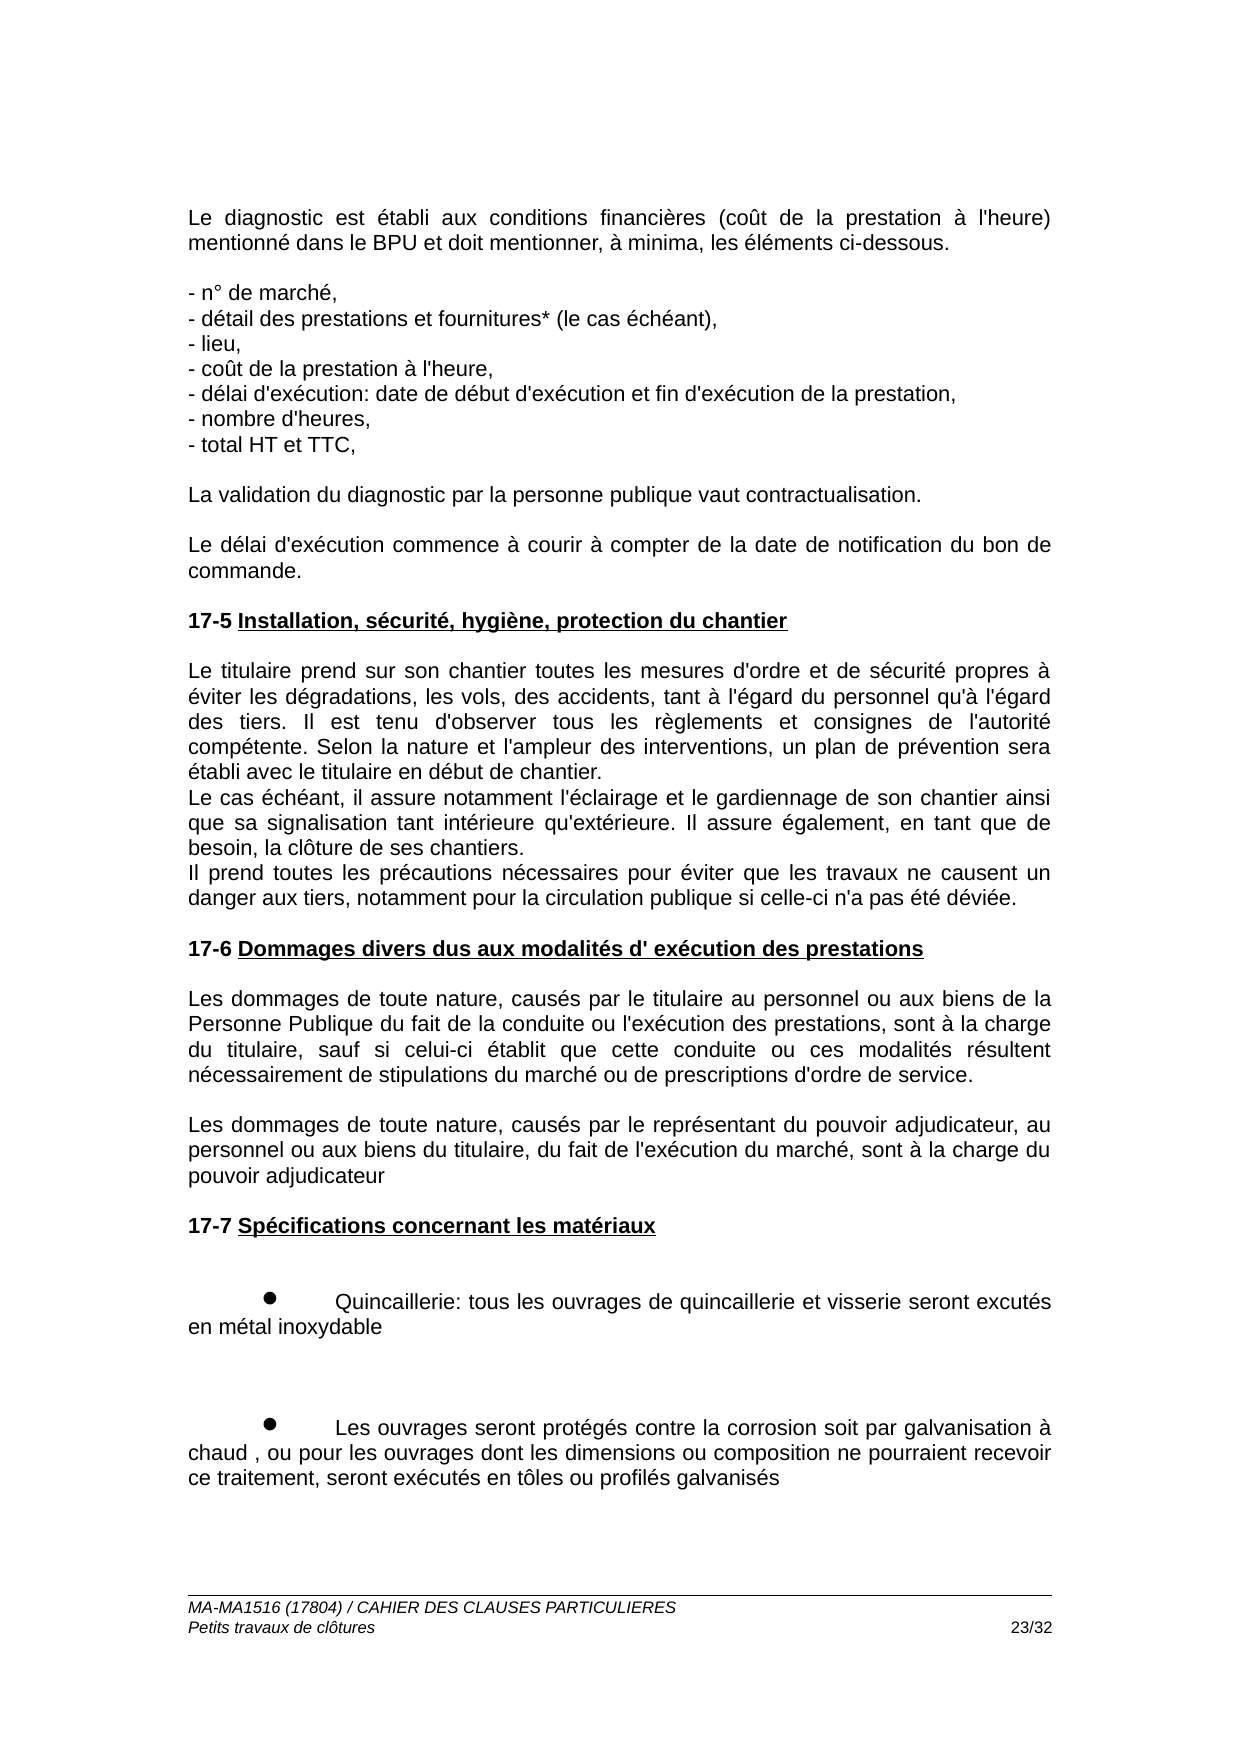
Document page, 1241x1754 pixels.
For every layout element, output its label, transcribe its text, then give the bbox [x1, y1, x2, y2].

text Les dommages de toute nature, causés par le représentant du pouvoir adjudicateur, au personnel ou aux biens du titulaire, du fait de l'exécution du marché, sont à la charge du pouvoir adjudicateur [188, 1112, 1052, 1188]
text - nombre d'heures, [188, 406, 1052, 431]
text Le cas échéant, il assure notamment l'éclairage et le gardiennage de son chantier ainsi que sa signalisation tant intérieure qu'extérieure. Il assure également, en tant que de besoin, la clôture de ses chantiers. [188, 784, 1052, 860]
text 17-6 Dommages divers dus aux modalités d' exécution des prestations [188, 936, 1052, 961]
text - total HT et TTC, [188, 431, 1052, 457]
text Le titulaire prend sur son chantier toutes les mesures d'ordre et de sécurité propres à éviter les dégradations, les vols, des accidents, tant à l'égard du personnel qu'à l'égard des tiers. Il est tenu d'observer tous les règlements et consignes de l'autorité compétente. Selon la nature et l'ampleur des interventions, un plan de prévention sera établi avec le titulaire en début de chantier. [188, 658, 1052, 784]
list Quincaillerie: tous les ouvrages de quincaillerie et visserie seront excutés en métal inoxydable [188, 1288, 1052, 1339]
text - délai d'exécution: date de début d'exécution et fin d'exécution de la prestation, [188, 381, 1052, 406]
text - lieu, [188, 331, 1052, 356]
text La validation du diagnostic par la personne publique vaut contractualisation. [188, 482, 1052, 507]
text Il prend toutes les précautions nécessaires pour éviter que les travaux ne causent un danger aux tiers, notamment pour la circulation publique si celle-ci n'a pas été déviée. [188, 860, 1052, 910]
text Les dommages de toute nature, causés par le titulaire au personnel ou aux biens de la Personne Publique du fait de la conduite ou l'exécution des prestations, sont à la charge du titulaire, sauf si celui-ci établit que cette conduite ou ces modalités résultent nécessairement de stipulations du marché ou de prescriptions d'ordre de service. [188, 986, 1052, 1087]
text - détail des prestations et fournitures* (le cas échéant), [188, 305, 1052, 331]
text Le délai d'exécution commence à courir à compter de la date de notification du bon de commande. [188, 532, 1052, 583]
text 17-7 Spécifications concernant les matériaux [188, 1213, 1052, 1238]
text - n° de marché, [188, 280, 1052, 305]
text - coût de la prestation à l'heure, [188, 356, 1052, 381]
list Les ouvrages seront protégés contre la corrosion soit par galvanisation à chaud , ou pour les ouvrages dont les dimensions ou composition ne pourraient recevoir ce traitement, seront exécutés en tôles ou profilés galvanisés [188, 1414, 1052, 1490]
text Le diagnostic est établi aux conditions financières (coût de la prestation à l'heure) mentionné dans le BPU et doit mentionner, à minima, les éléments ci-dessous. [188, 204, 1052, 255]
text 17-5 Installation, sécurité, hygiène, protection du chantier [188, 608, 1052, 633]
